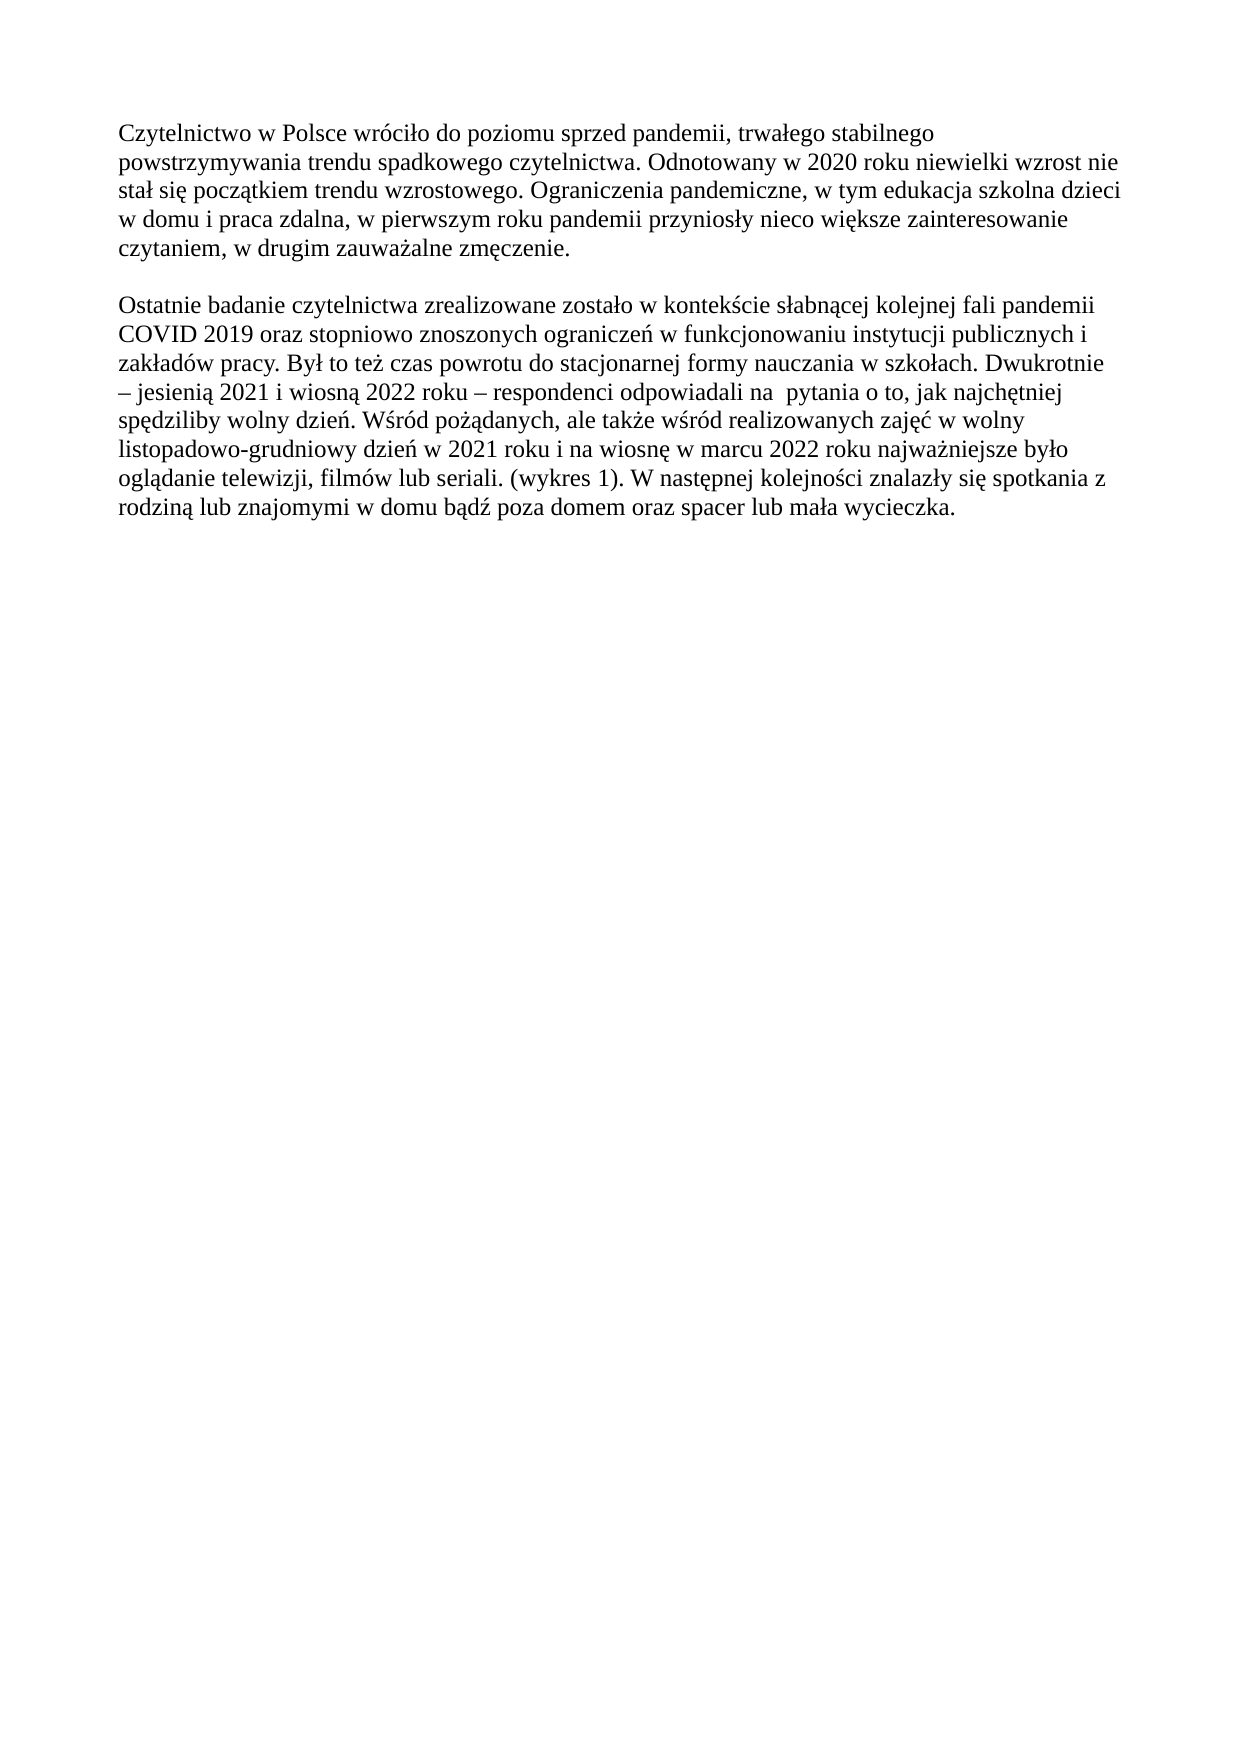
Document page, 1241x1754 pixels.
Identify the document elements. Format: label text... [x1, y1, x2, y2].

text Czytelnictwo w Polsce wróciło do poziomu sprzed pandemii, trwałego stabilnego powstrzymywania trendu spadkowego czytelnictwa. Odnotowany w 2020 roku niewielki wzrost nie stał się początkiem trendu wzrostowego. Ograniczenia pandemiczne, w tym edukacja szkolna dzieci w domu i praca zdalna, w pierwszym roku pandemii przyniosły nieco większe zainteresowanie czytaniem, w drugim zauważalne zmęczenie. [118, 118, 1122, 262]
text Ostatnie badanie czytelnictwa zrealizowane zostało w kontekście słabnącej kolejnej fali pandemii COVID 2019 oraz stopniowo znoszonych ograniczeń w funkcjonowaniu instytucji publicznych i zakładów pracy. Był to też czas powrotu do stacjonarnej formy nauczania w szkołach. Dwukrotnie – jesienią 2021 i wiosną 2022 roku – respondenci odpowiadali na pytania o to, jak najchętniej spędziliby wolny dzień. Wśród pożądanych, ale także wśród realizowanych zajęć w wolny listopadowo-grudniowy dzień w 2021 roku i na wiosnę w marcu 2022 roku najważniejsze było oglądanie telewizji, filmów lub seriali. (wykres 1). W następnej kolejności znalazły się spotkania z rodziną lub znajomymi w domu bądź poza domem oraz spacer lub mała wycieczka. [118, 291, 1122, 521]
